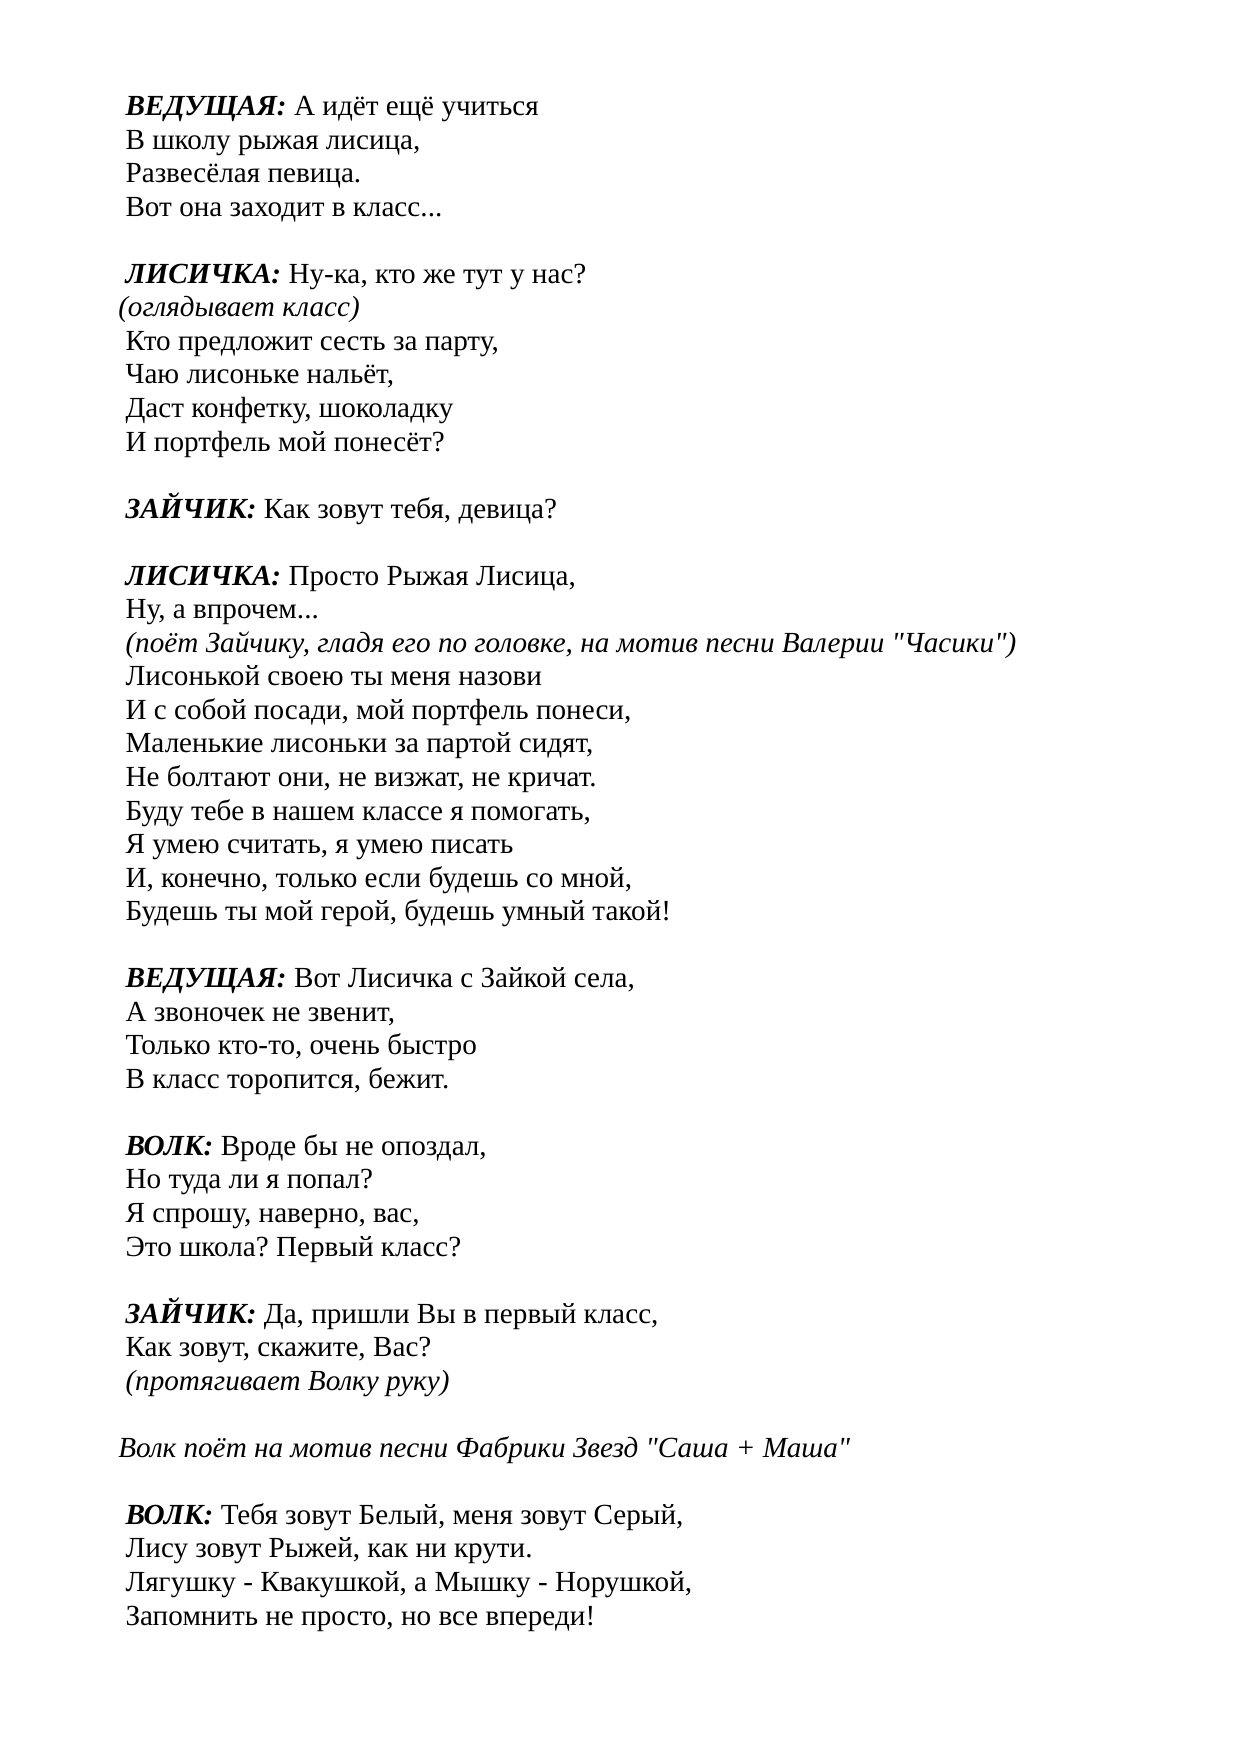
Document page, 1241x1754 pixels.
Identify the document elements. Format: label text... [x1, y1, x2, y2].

text Даст конфетку, шоколадку [118, 390, 1122, 424]
text Кто предложит сесть за парту, [118, 323, 1122, 357]
text Будешь ты мой герой, будешь умный такой! [118, 893, 1122, 927]
text Запомнить не просто, но все впереди! [118, 1598, 1122, 1631]
text ЗАЙЧИК: Да, пришли Вы в первый класс, [118, 1296, 1122, 1329]
text И, конечно, только если будешь со мной, [118, 860, 1122, 893]
text И с собой посади, мой портфель понеси, [118, 692, 1122, 726]
text ЛИСИЧКА: Ну-ка, кто же тут у нас? [118, 256, 1122, 289]
text Чаю лисоньке нальёт, [118, 357, 1122, 390]
text Не болтают они, не визжат, не кричат. [118, 759, 1122, 793]
text Но туда ли я попал? [118, 1162, 1122, 1195]
text Я умею считать, я умею писать [118, 826, 1122, 860]
text Буду тебе в нашем классе я помогать, [118, 793, 1122, 826]
text ВЕДУЩАЯ: А идёт ещё учиться [118, 88, 1122, 122]
text Вот она заходит в класс... [118, 189, 1122, 222]
text Волк поёт на мотив песни Фабрики Звезд "Саша + Маша" [118, 1430, 1122, 1463]
text Лису зовут Рыжей, как ни крути. [118, 1531, 1122, 1564]
text ЗАЙЧИК: Как зовут тебя, девица? [118, 491, 1122, 524]
text ВОЛК: Вроде бы не опоздал, [118, 1128, 1122, 1162]
text ВОЛК: Тебя зовут Белый, меня зовут Серый, [118, 1497, 1122, 1531]
text Ну, а впрочем... [118, 591, 1122, 625]
text Как зовут, скажите, Вас? [118, 1329, 1122, 1363]
text (оглядывает класс) [118, 289, 1122, 323]
text В класс торопится, бежит. [118, 1061, 1122, 1094]
text Только кто-то, очень быстро [118, 1027, 1122, 1061]
text (поёт Зайчику, гладя его по головке, на мотив песни Валерии "Часики") [118, 625, 1122, 658]
text Это школа? Первый класс? [118, 1229, 1122, 1262]
text Развесёлая певица. [118, 155, 1122, 189]
text Лягушку - Квакушкой, а Мышку - Норушкой, [118, 1564, 1122, 1598]
text Я спрошу, наверно, вас, [118, 1195, 1122, 1229]
text А звоночек не звенит, [118, 994, 1122, 1027]
text ЛИСИЧКА: Просто Рыжая Лисица, [118, 558, 1122, 591]
text Маленькие лисоньки за партой сидят, [118, 726, 1122, 759]
text Лисонькой своею ты меня назови [118, 658, 1122, 692]
text ВЕДУЩАЯ: Вот Лисичка с Зайкой села, [118, 960, 1122, 994]
text И портфель мой понесёт? [118, 424, 1122, 457]
text (протягивает Волку руку) [118, 1363, 1122, 1396]
text В школу рыжая лисица, [118, 122, 1122, 155]
